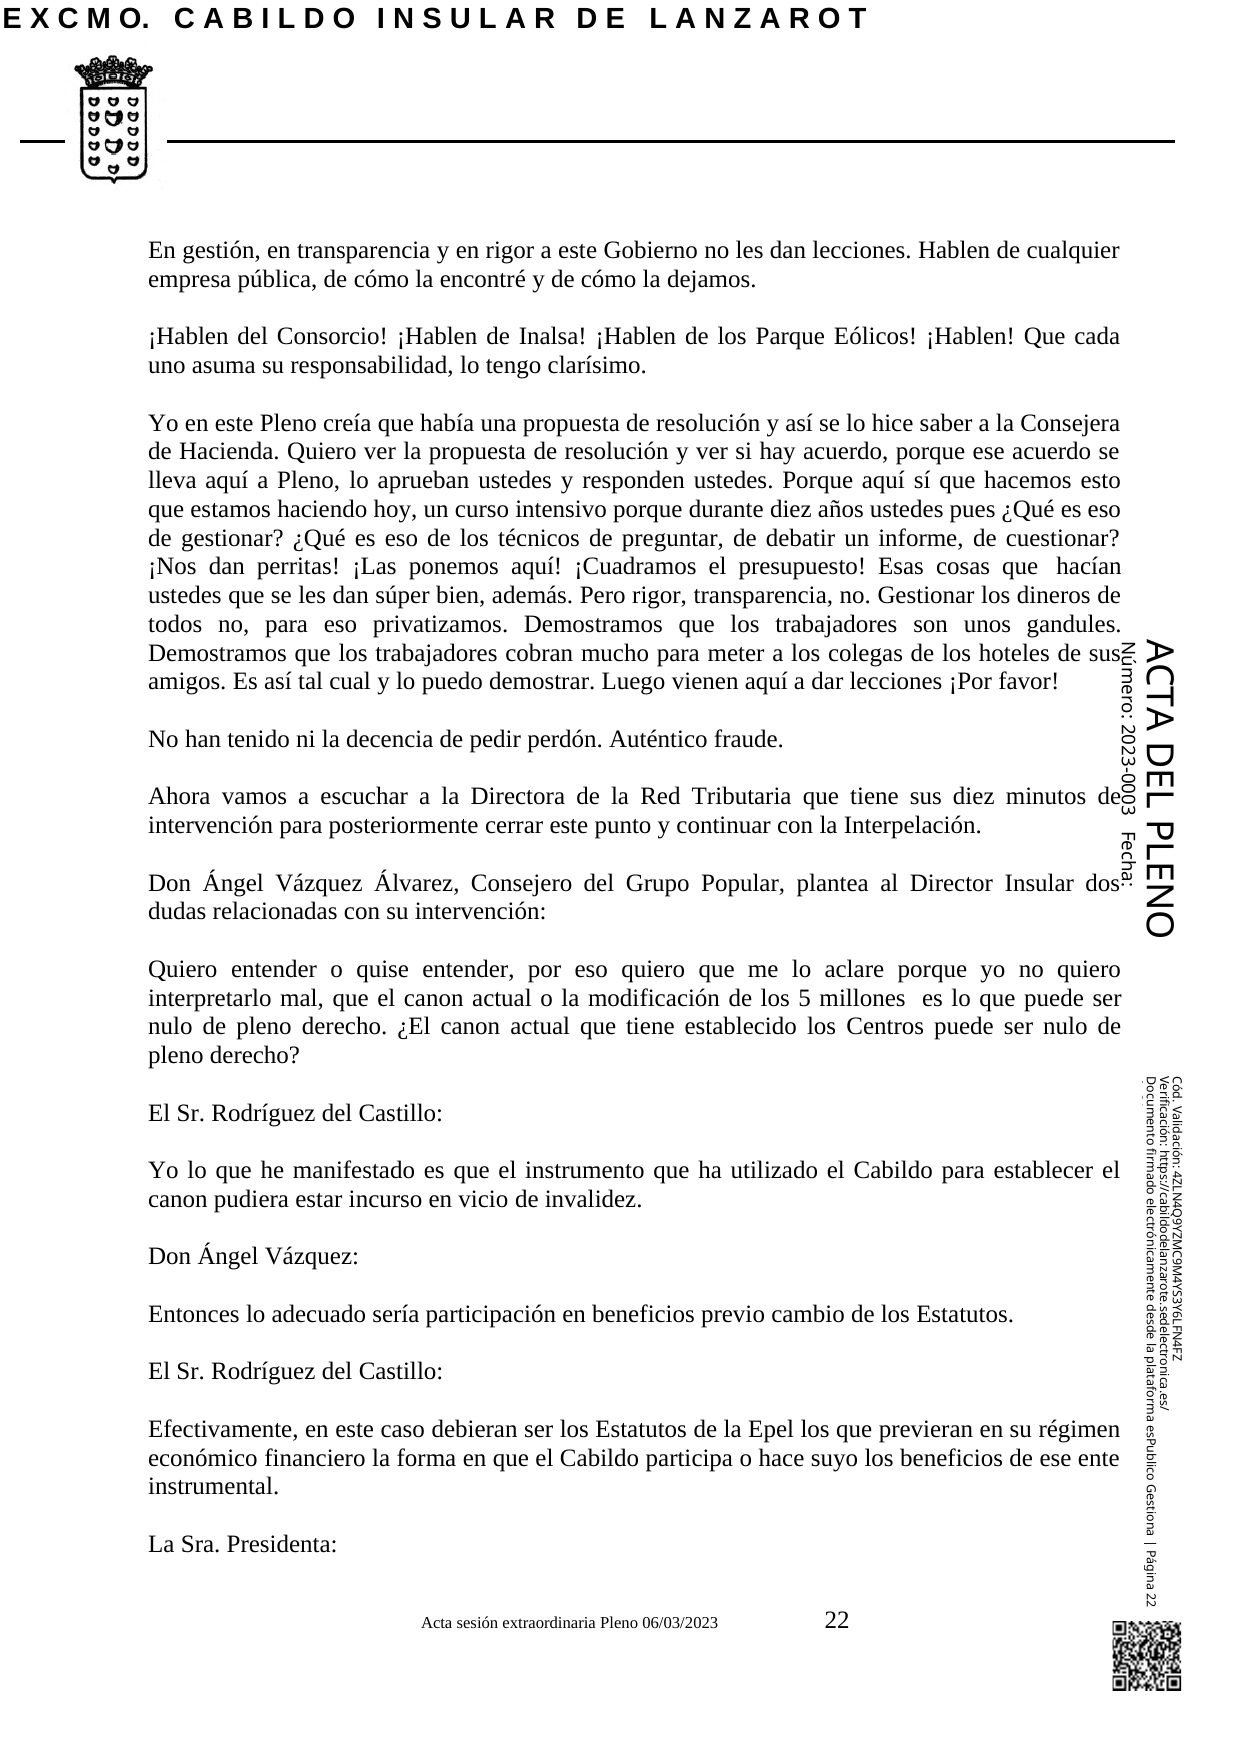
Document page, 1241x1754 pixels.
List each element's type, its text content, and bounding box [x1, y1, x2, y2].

text Don Ángel Vázquez: [148, 1241, 1143, 1270]
text Quiero entender o quise entender, por eso quiero que me lo aclare porque yo no quiero interpretarlo mal, que el canon actual o la modificación de los 5 millones es lo que puede ser nulo de pleno derecho. ¿El canon actual que tiene establecido los Centros puede ser nulo de pleno derecho? [148, 954, 1122, 1069]
picture [1112, 1621, 1182, 1691]
picture [65, 39, 167, 193]
text Número: 2023-0003 Fecha: 20/06/2023 [1117, 753, 1140, 984]
text En gestión, en transparencia y en rigor a este Gobierno no les dan lecciones. Hablen de cualquier empresa pública, de cómo la encontré y de cómo la dejamos. [148, 235, 1121, 293]
text No han tenido ni la decencia de pedir perdón. Auténtico fraude. [148, 724, 1192, 753]
text Entonces lo adecuado sería participación en beneficios previo cambio de los Estatutos. El Sr. Rodríguez del Castillo: [148, 1299, 1014, 1385]
text ACTA DEL PLENO [1140, 639, 1183, 724]
text ¡Hablen del Consorcio! ¡Hablen de Inalsa! ¡Hablen de los Parque Eólicos! ¡Hablen! Que cada uno asuma su responsabilidad, lo tengo clarísimo. [148, 321, 1122, 379]
text Yo en este Pleno creía que había una propuesta de resolución y así se lo hice saber a la Consejera de Hacienda. Quiero ver la propuesta de resolución y ver si hay acuerdo, porque ese acuerdo se lleva aquí a Pleno, lo aprueban ustedes y responden ustedes. Porque aquí sí que hacemos esto que estamos haciendo hoy, un curso intensivo porque durante diez años ustedes pues ¿Qué es eso de gestionar? ¿Qué es eso de los técnicos de preguntar, de debatir un informe, de cuestionar? [148, 408, 1122, 551]
text Acta sesión extraordinaria Pleno 06/03/2023 22 [421, 1605, 1192, 1634]
text ¡Nos dan perritas! ¡Las ponemos aquí! ¡Cuadramos el presupuesto! Esas cosas que hacían ustedes que se les dan súper bien, además. Pero rigor, transparencia, no. Gestionar los dineros de todos no, para eso privatizamos. Demostramos que los trabajadores son unos gandules. Demostramos que los trabajadores cobran mucho para meter a los colegas de los hoteles de sus amigos. Es así tal cual y lo puedo demostrar. Luego vienen aquí a dar lecciones ¡Por favor! [148, 551, 1122, 695]
text Número: 2023-0003 Fecha: 20/06/2023 [1117, 641, 1140, 724]
text ACTA DEL PLENO [1140, 753, 1183, 984]
text Cód. Validación: 4ZLN4Q9YZMC9M4YS3Y6LFN4FZ [1171, 1076, 1184, 1611]
text Verificación: https://cabildodelanzarote.sedelectronica.es/ [1158, 1076, 1171, 1611]
text La Sra. Presidenta: [148, 1529, 1143, 1558]
text Ahora vamos a escuchar a la Directora de la Red Tributaria que tiene sus diez minutos de intervención para posteriormente cerrar este punto y continuar con la Interpelación. [148, 781, 1122, 839]
text Documento firmado electrónicamente desde la plataforma esPublico Gestiona | Página 22 de 31 [1143, 1076, 1158, 1611]
text Don Ángel Vázquez Álvarez, Consejero del Grupo Popular, plantea al Director Insular dos dudas relacionadas con su intervención: [148, 868, 1122, 925]
text Yo lo que he manifestado es que el instrumento que ha utilizado el Cabildo para establecer el canon pudiera estar incurso en vicio de invalidez. [148, 1155, 1121, 1213]
text Efectivamente, en este caso debieran ser los Estatutos de la Epel los que previeran en su régimen económico financiero la forma en que el Cabildo participa o hace suyo los beneficios de ese ente instrumental. [148, 1414, 1122, 1500]
text El Sr. Rodríguez del Castillo: [148, 1098, 1143, 1126]
